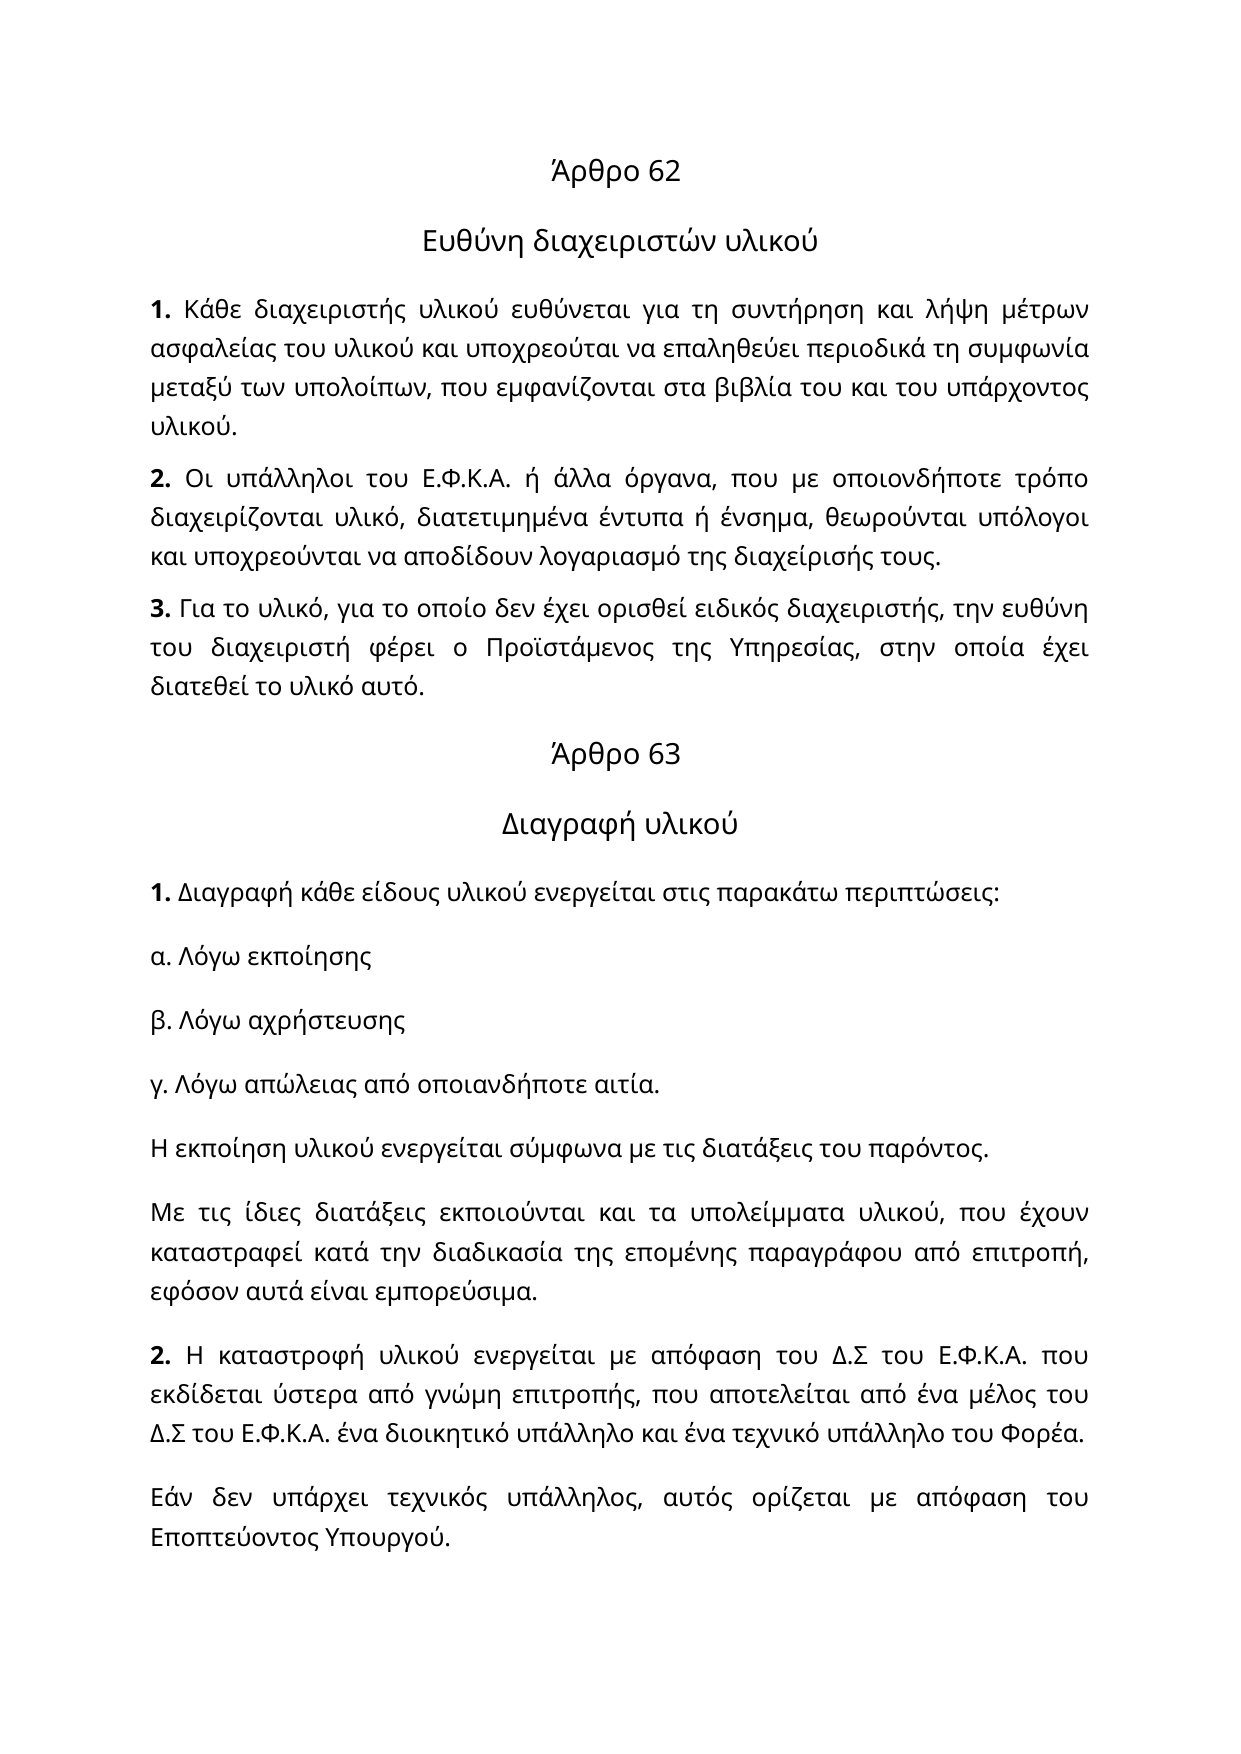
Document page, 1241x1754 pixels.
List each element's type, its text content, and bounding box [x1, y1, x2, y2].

text 2. Οι υπάλληλοι του Ε.Φ.Κ.Α. ή άλλα όργανα, που με οποιονδήποτε τρόπο διαχειρίζονται υλικό, διατετιμημένα έντυπα ή ένσημα, θεωρούνται υπόλογοι και υποχρεούνται να αποδίδουν λογαριασμό της διαχείρισής τους. [150, 460, 1090, 573]
text 3. Για το υλικό, για το οποίο δεν έχει ορισθεί ειδικός διαχειριστής, την ευθύνη του διαχειριστή φέρει ο Προϊστάμενος της Υπηρεσίας, στην οποία έχει διατεθεί το υλικό αυτό. [150, 590, 1090, 703]
text γ. Λόγω απώλειας από οποιανδήποτε αιτία. [150, 1067, 1090, 1101]
text Η εκποίηση υλικού ενεργείται σύμφωνα με τις διατάξεις του παρόντος. [150, 1131, 1090, 1165]
text Με τις ίδιες διατάξεις εκποιούνται και τα υπολείμματα υλικού, που έχουν καταστραφεί κατά την διαδικασία της επομένης παραγράφου από επιτροπή, εφόσον αυτά είναι εμπορεύσιμα. [150, 1195, 1090, 1307]
subtitle Ευθύνη διαχειριστών υλικού [150, 221, 1090, 260]
text β. Λόγω αχρήστευσης [150, 1002, 1090, 1037]
text 1. Διαγραφή κάθε είδους υλικού ενεργείται στις παρακάτω περιπτώσεις: [150, 874, 1090, 908]
text Εάν δεν υπάρχει τεχνικός υπάλληλος, αυτός ορίζεται με απόφαση του Εποπτεύοντος Υπουργού. [150, 1480, 1090, 1553]
subtitle Άρθρο 62 [150, 150, 1090, 190]
text 2. Η καταστροφή υλικού ενεργείται με απόφαση του Δ.Σ του Ε.Φ.Κ.Α. που εκδίδεται ύστερα από γνώμη επιτροπής, που αποτελείται από ένα μέλος του Δ.Σ του Ε.Φ.Κ.Α. ένα διοικητικό υπάλληλο και ένα τεχνικό υπάλληλο του Φορέα. [150, 1337, 1090, 1450]
text 1. Κάθε διαχειριστής υλικού ευθύνεται για τη συντήρηση και λήψη μέτρων ασφαλείας του υλικού και υποχρεούται να επαληθεύει περιοδικά τη συμφωνία μεταξύ των υπολοίπων, που εμφανίζονται στα βιβλία του και του υπάρχοντος υλικού. [150, 291, 1090, 443]
subtitle Άρθρο 63 [150, 733, 1090, 773]
text α. Λόγω εκποίησης [150, 938, 1090, 972]
subtitle Διαγραφή υλικού [150, 803, 1090, 843]
